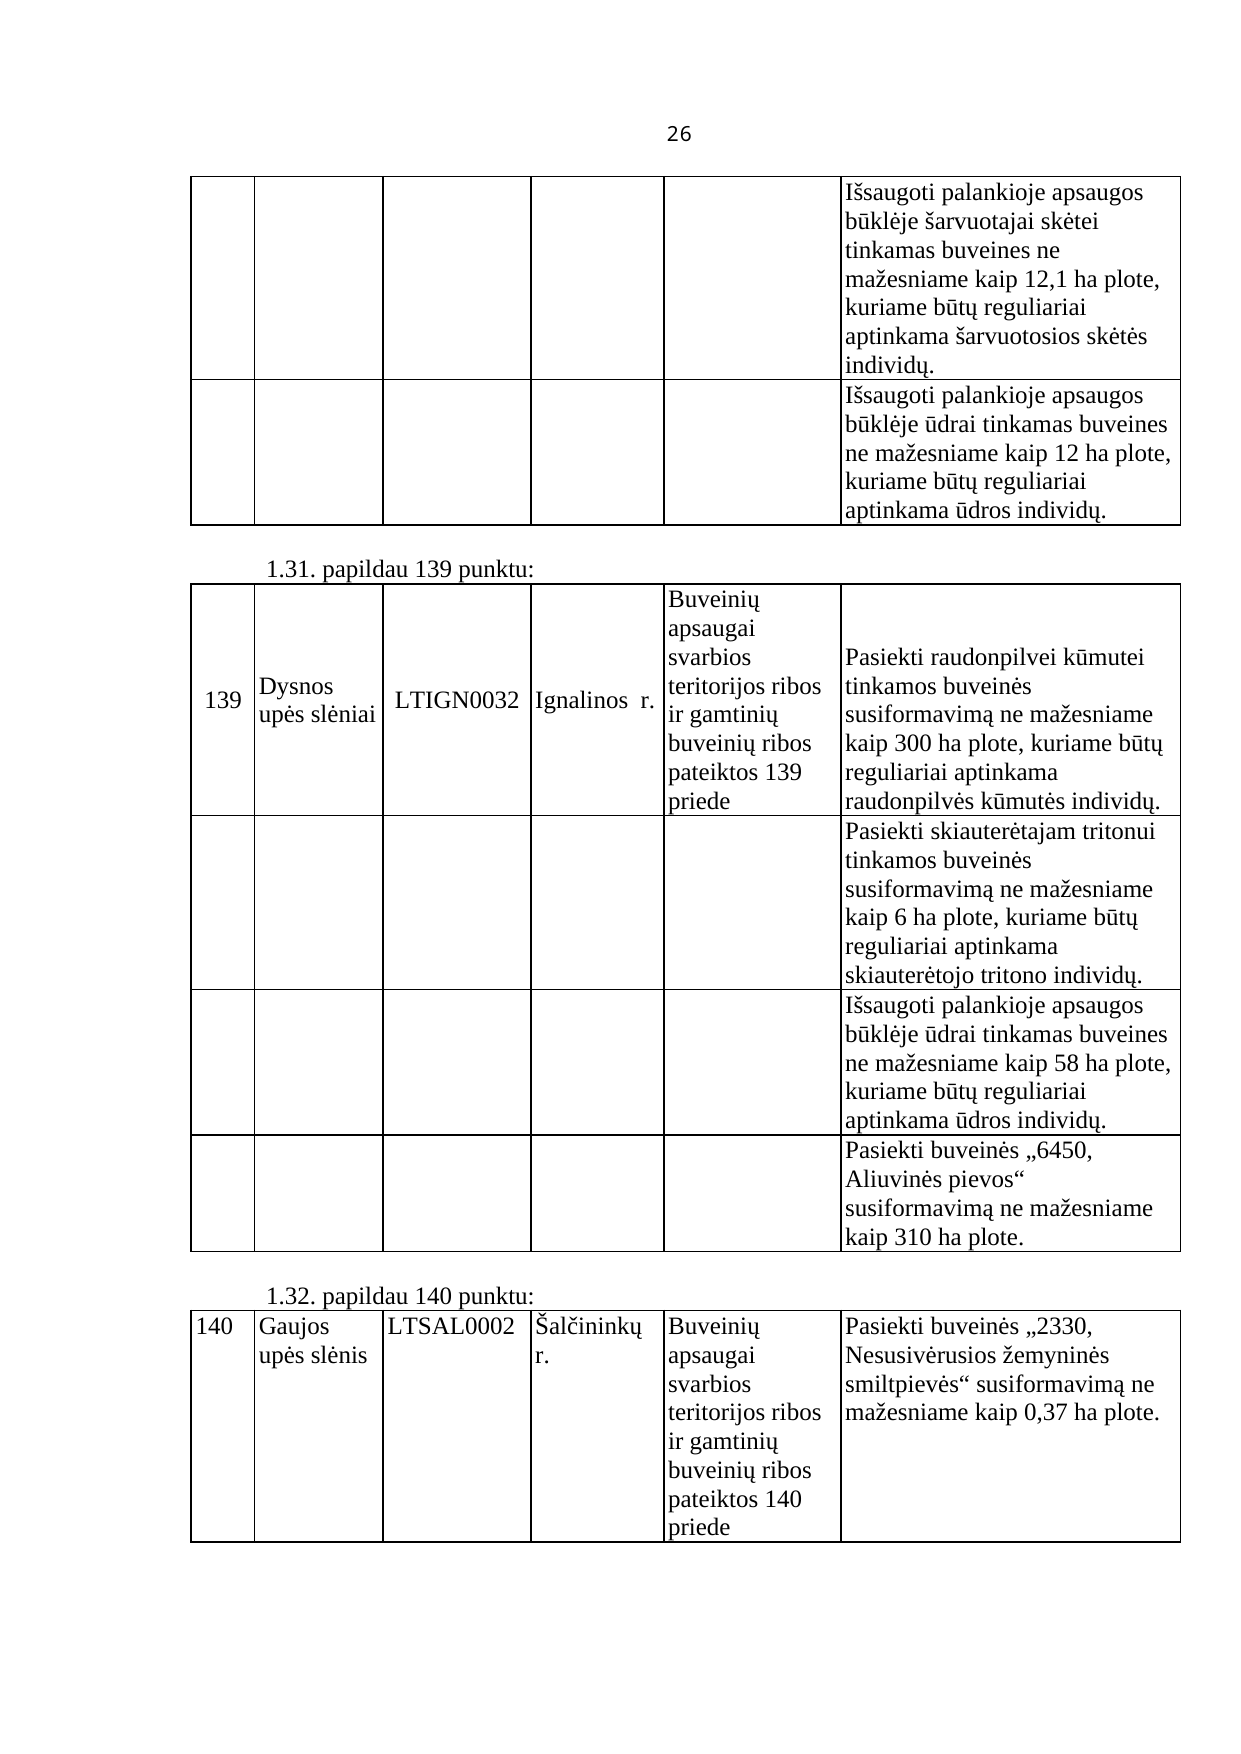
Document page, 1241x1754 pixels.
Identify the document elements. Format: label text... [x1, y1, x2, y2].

table_cell [192, 1136, 254, 1251]
table_cell Išsaugoti palankioje apsaugos būklėje ūdrai tinkamas buveines ne mažesniame kaip 58 ha plote, kuriame būtų reguliariai aptinkama ūdros individų. [842, 990, 1180, 1134]
table_cell [665, 816, 840, 989]
table_header Buveinių apsaugai svarbios teritorijos ribos ir gamtinių buveinių ribos pateiktos 140 priede [665, 1311, 840, 1541]
table_header LTSAL0002 [384, 1311, 530, 1541]
table_cell [255, 816, 382, 989]
table_cell Išsaugoti palankioje apsaugos būklėje ūdrai tinkamas buveines ne mažesniame kaip 12 ha plote, kuriame būtų reguliariai aptinkama ūdros individų. [842, 380, 1180, 524]
table_cell [255, 380, 382, 524]
table_header Pasiekti buveinės „2330, Nesusivėrusios žemyninės smiltpievės“ susiformavimą ne mažesniame kaip 0,37 ha plote. [842, 1311, 1180, 1541]
table_cell [532, 380, 663, 524]
table_cell Pasiekti buveinės „6450, Aliuvinės pievos“ susiformavimą ne mažesniame kaip 310 ha plote. [842, 1136, 1180, 1251]
table_header Buveinių apsaugai svarbios teritorijos ribos ir gamtinių buveinių ribos pateiktos 139 priede [665, 585, 840, 814]
table_cell [255, 177, 382, 379]
text 1.32. papildau 140 punktu: [177, 1281, 1181, 1309]
table_cell [665, 1136, 840, 1251]
table_cell [532, 177, 663, 379]
table_cell [255, 990, 382, 1134]
table_header Šalčininkų r. [532, 1311, 663, 1541]
table_cell [384, 177, 530, 379]
table_cell [665, 990, 840, 1134]
table_header Pasiekti raudonpilvei kūmutei tinkamos buveinės susiformavimą ne mažesniame kaip 300 ha plote, kuriame būtų reguliariai aptinkama raudonpilvės kūmutės individų. [842, 585, 1180, 814]
table_header Gaujos upės slėnis [255, 1311, 382, 1541]
table_cell [255, 1136, 382, 1251]
table_cell [192, 177, 254, 379]
table_cell [384, 380, 530, 524]
table_cell [665, 177, 840, 379]
table_cell Išsaugoti palankioje apsaugos būklėje šarvuotajai skėtei tinkamas buveines ne mažesniame kaip 12,1 ha plote, kuriame būtų reguliariai aptinkama šarvuotosios skėtės individų. [842, 177, 1180, 379]
table_header 139 [192, 585, 254, 814]
table_cell [192, 816, 254, 989]
table_header Dysnos upės slėniai [255, 585, 382, 814]
table_cell [384, 990, 530, 1134]
table_header Ignalinos r. [532, 585, 663, 814]
table_header 140 [192, 1311, 254, 1541]
table_cell [384, 1136, 530, 1251]
table_cell [384, 816, 530, 989]
table_cell [192, 380, 254, 524]
table_cell [532, 1136, 663, 1251]
text 1.31. papildau 139 punktu: [177, 554, 1181, 583]
table_cell [665, 380, 840, 524]
table_cell [532, 990, 663, 1134]
table_cell [532, 816, 663, 989]
table_header LTIGN0032 [384, 585, 530, 814]
table_cell Pasiekti skiauterėtajam tritonui tinkamos buveinės susiformavimą ne mažesniame kaip 6 ha plote, kuriame būtų reguliariai aptinkama skiauterėtojo tritono individų. [842, 816, 1180, 989]
table_cell [192, 990, 254, 1134]
